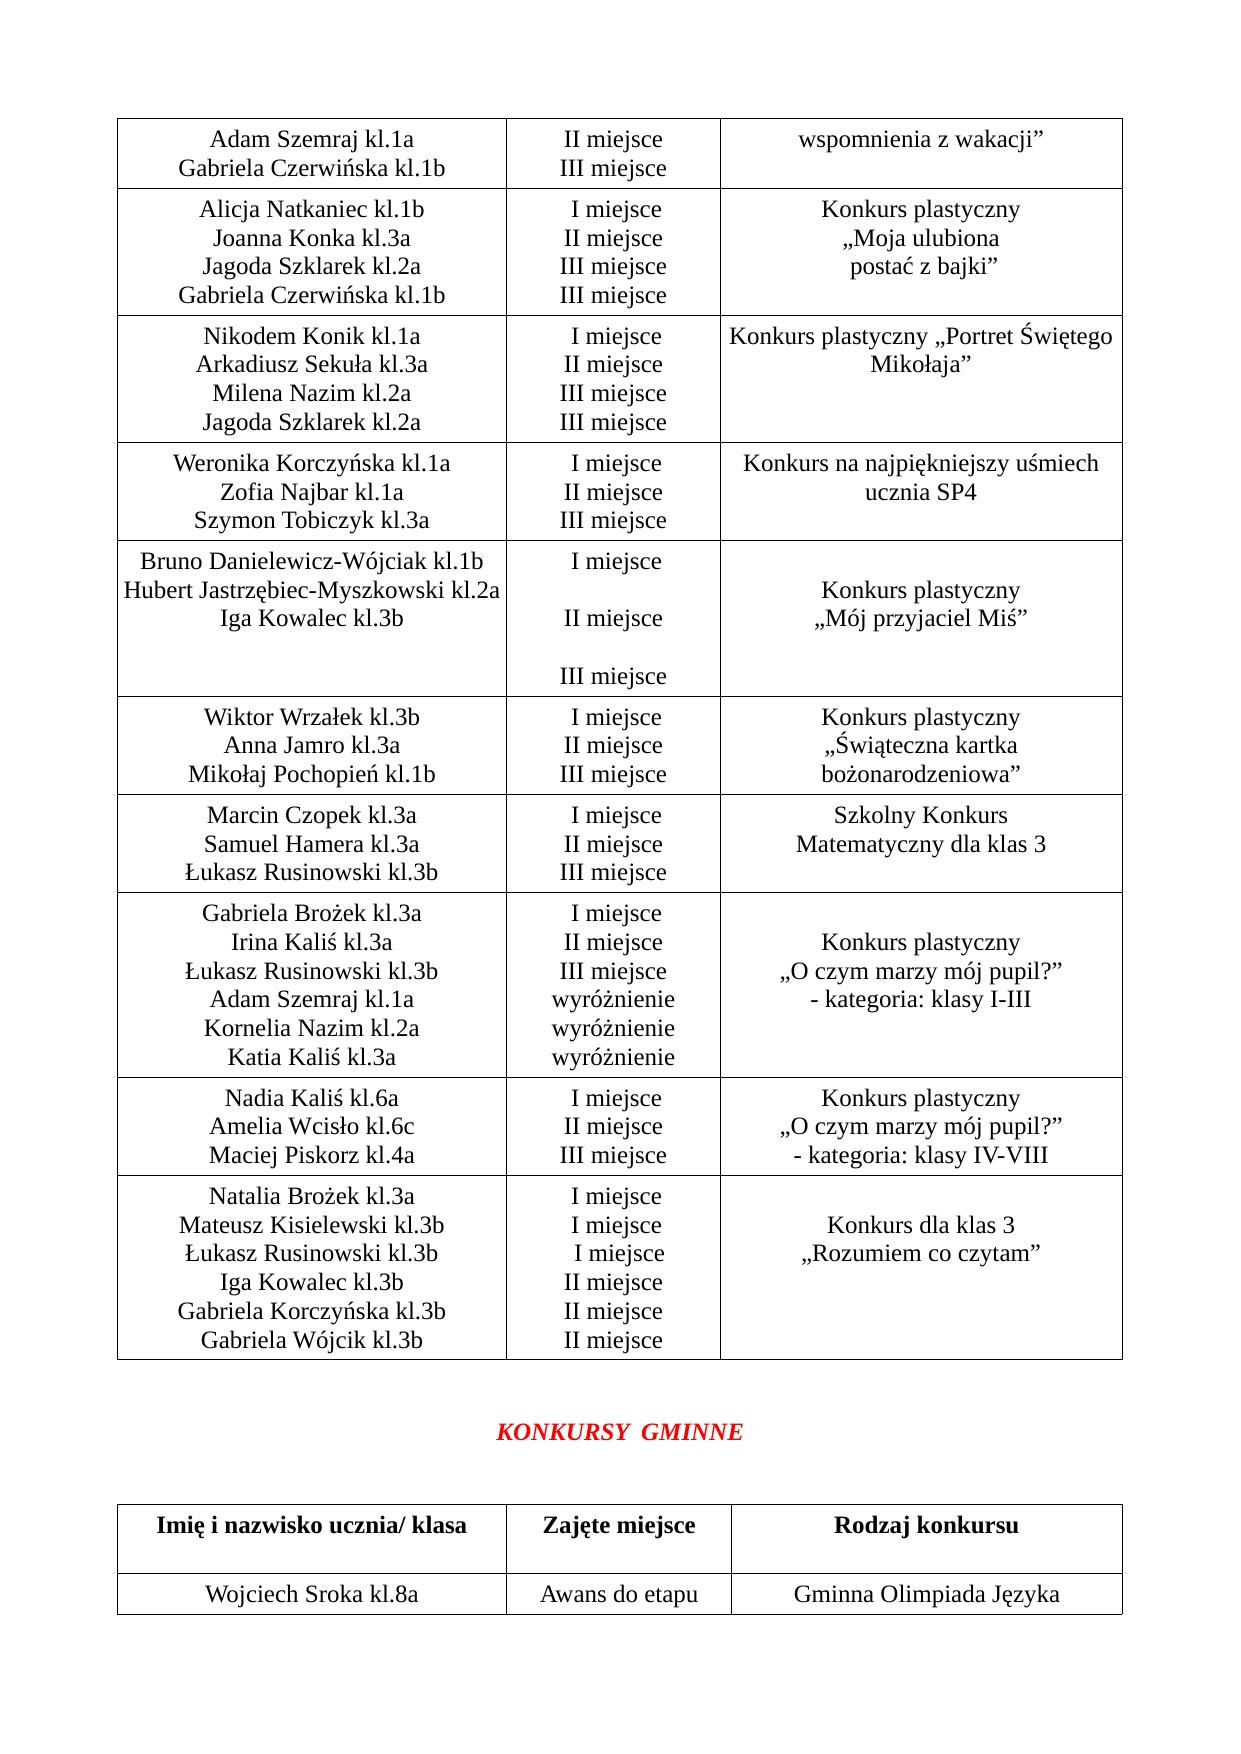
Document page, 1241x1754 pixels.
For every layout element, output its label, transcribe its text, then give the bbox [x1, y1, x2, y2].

table_cell Konkurs plastyczny „Świąteczna kartka bożonarodzeniowa” [721, 697, 1122, 794]
table_cell I miejsce II miejsce III miejsce [507, 443, 720, 540]
table_cell Gabriela Brożek kl.3a Irina Kaliś kl.3a Łukasz Rusinowski kl.3b Adam Szemraj kl.1a Kornelia Nazim kl.2a Katia Kaliś kl.3a [118, 893, 506, 1076]
table_cell Bruno Danielewicz-Wójciak kl.1b Hubert Jastrzębiec-Myszkowski kl.2a Iga Kowalec kl.3b [118, 541, 506, 696]
table_cell I miejsce II miejsce III miejsce III miejsce [507, 189, 720, 314]
text KONKURSY GMINNE [118, 1417, 1122, 1446]
table_cell Konkurs plastyczny „Mój przyjaciel Miś” [721, 541, 1122, 696]
table_cell Weronika Korczyńska kl.1a Zofia Najbar kl.1a Szymon Tobiczyk kl.3a [118, 443, 506, 540]
table_cell Szkolny Konkurs Matematyczny dla klas 3 [721, 795, 1122, 892]
table_cell I miejsce II miejsce III miejsce [507, 697, 720, 794]
table_header Imię i nazwisko ucznia/ klasa [118, 1505, 506, 1573]
table_cell Konkurs plastyczny „O czym marzy mój pupil?” - kategoria: klasy IV-VIII [721, 1078, 1122, 1175]
table_cell I miejsce II miejsce III miejsce [507, 541, 720, 696]
table_cell II miejsce III miejsce [507, 119, 720, 188]
table_cell I miejsce I miejsce I miejsce II miejsce II miejsce II miejsce [507, 1176, 720, 1359]
table_cell Natalia Brożek kl.3a Mateusz Kisielewski kl.3b Łukasz Rusinowski kl.3b Iga Kowalec kl.3b Gabriela Korczyńska kl.3b Gabriela Wójcik kl.3b [118, 1176, 506, 1359]
table_cell Konkurs dla klas 3 „Rozumiem co czytam” [721, 1176, 1122, 1359]
table_cell Nadia Kaliś kl.6a Amelia Wcisło kl.6c Maciej Piskorz kl.4a [118, 1078, 506, 1175]
table_cell I miejsce II miejsce III miejsce [507, 1078, 720, 1175]
table_cell Konkurs plastyczny „Portret Świętego Mikołaja” [721, 316, 1122, 442]
table_cell Konkurs plastyczny „O czym marzy mój pupil?” - kategoria: klasy I-III [721, 893, 1122, 1076]
table_cell Awans do etapu [507, 1574, 731, 1614]
table_cell Marcin Czopek kl.3a Samuel Hamera kl.3a Łukasz Rusinowski kl.3b [118, 795, 506, 892]
table_cell wspomnienia z wakacji” [721, 119, 1122, 188]
table_cell Konkurs plastyczny „Moja ulubiona postać z bajki” [721, 189, 1122, 314]
table_cell Wiktor Wrzałek kl.3b Anna Jamro kl.3a Mikołaj Pochopień kl.1b [118, 697, 506, 794]
table_cell I miejsce II miejsce III miejsce [507, 795, 720, 892]
table_cell Wojciech Sroka kl.8a [118, 1574, 506, 1614]
table_cell Gminna Olimpiada Języka [732, 1574, 1122, 1614]
table_header Rodzaj konkursu [732, 1505, 1122, 1573]
table_cell Nikodem Konik kl.1a Arkadiusz Sekuła kl.3a Milena Nazim kl.2a Jagoda Szklarek kl.2a [118, 316, 506, 442]
table_header Zajęte miejsce [507, 1505, 731, 1573]
table_cell I miejsce II miejsce III miejsce III miejsce [507, 316, 720, 442]
table_cell Adam Szemraj kl.1a Gabriela Czerwińska kl.1b [118, 119, 506, 188]
table_cell Konkurs na najpiękniejszy uśmiech ucznia SP4 [721, 443, 1122, 540]
table_cell Alicja Natkaniec kl.1b Joanna Konka kl.3a Jagoda Szklarek kl.2a Gabriela Czerwińska kl.1b [118, 189, 506, 314]
table_cell I miejsce II miejsce III miejsce wyróżnienie wyróżnienie wyróżnienie [507, 893, 720, 1076]
